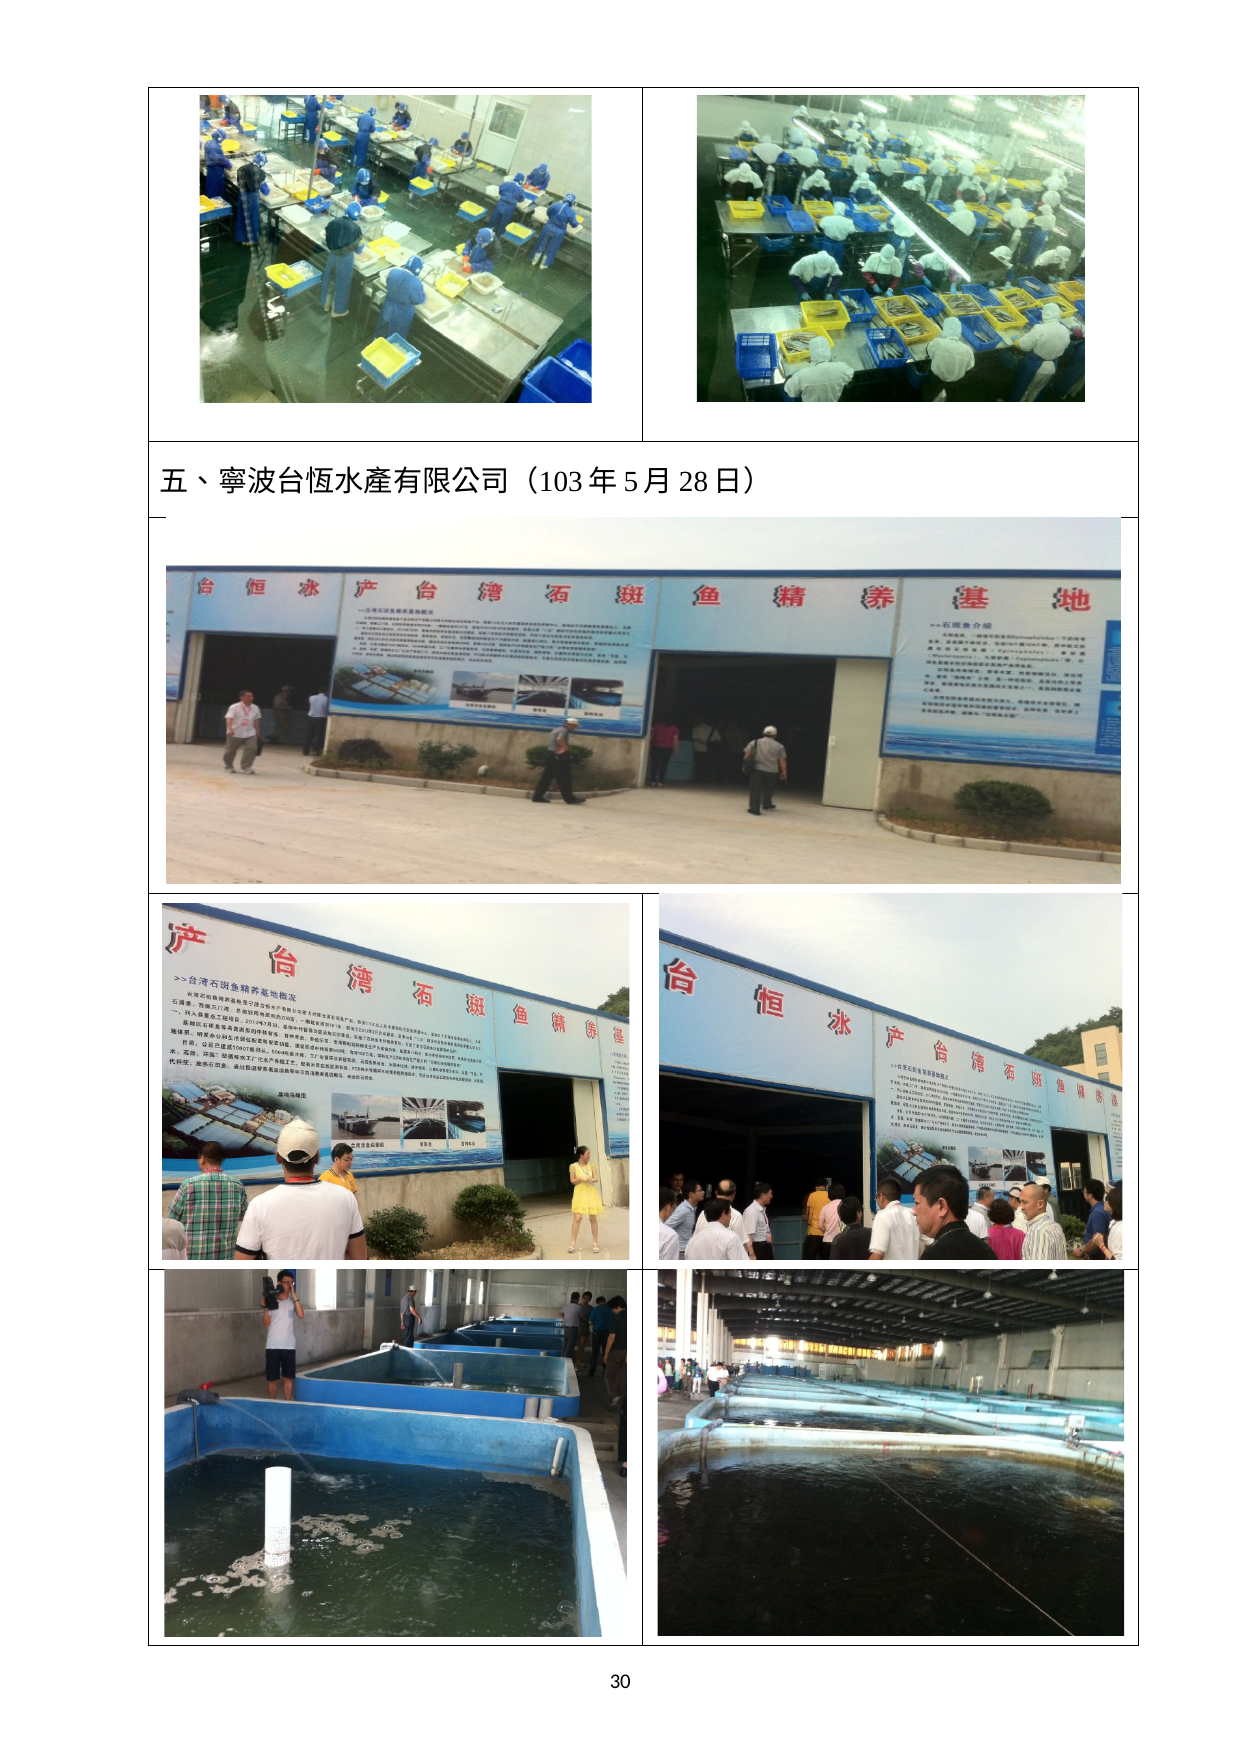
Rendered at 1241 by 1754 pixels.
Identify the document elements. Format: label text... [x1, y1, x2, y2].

picture [659, 893, 1123, 1260]
picture [199, 95, 592, 403]
table_cell 五、寧波台恆水產有限公司（103年5月28日） [149, 442, 1138, 517]
table_cell [149, 894, 642, 1269]
table_cell [643, 88, 1138, 441]
table_cell [149, 88, 642, 441]
table_cell [149, 518, 1138, 893]
picture [696, 95, 1085, 402]
table_cell [643, 1270, 1138, 1645]
picture [162, 897, 630, 1260]
table_cell [643, 894, 1138, 1269]
picture [164, 1269, 627, 1637]
picture [657, 1269, 1125, 1636]
table_cell [149, 1270, 642, 1645]
